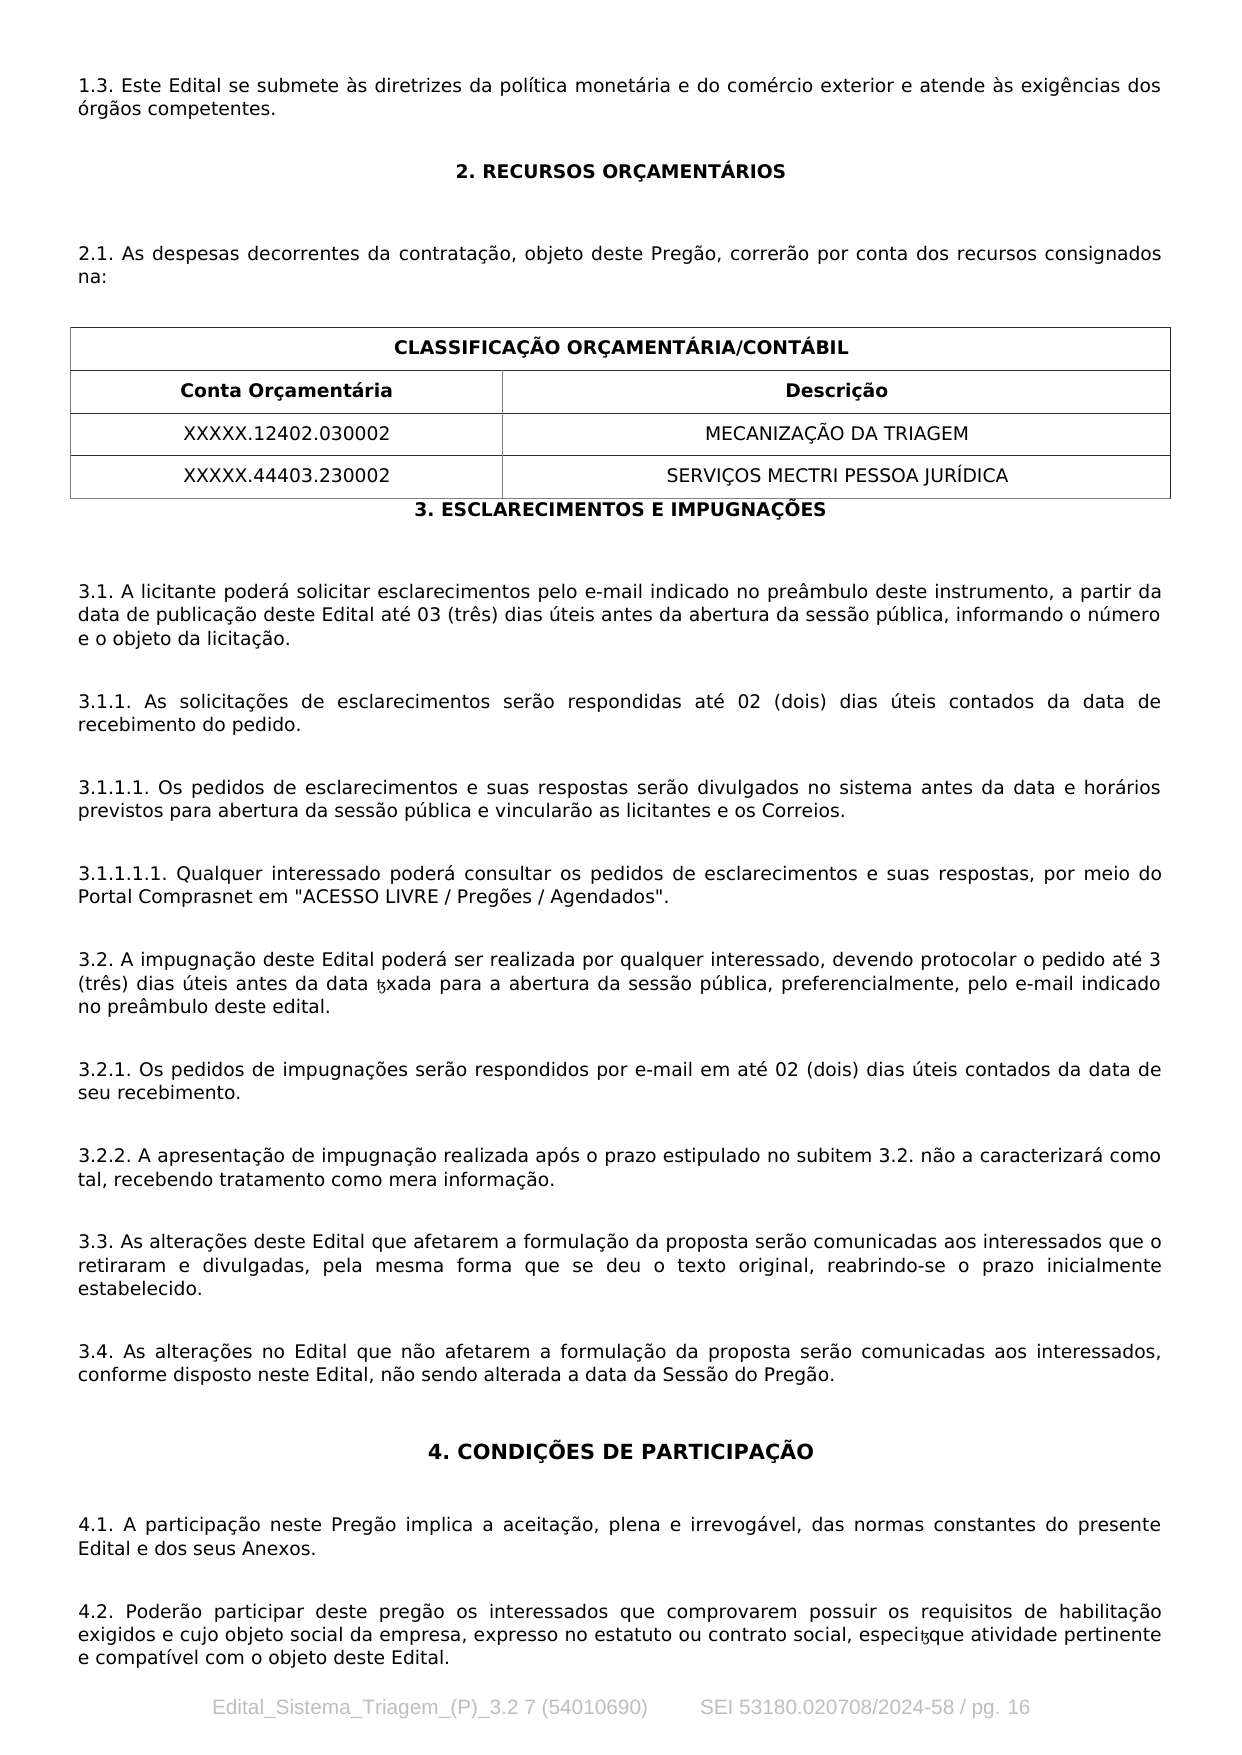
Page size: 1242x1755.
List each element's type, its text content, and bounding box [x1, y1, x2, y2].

text 3.1. A licitante poderá solicitar esclarecimentos pelo e-mail indicado no preâmbulo deste instrumento, a partir da data de publicação deste Edital até 03 (três) dias úteis antes da abertura da sessão pública, informando o número e o objeto da licitação. [78, 581, 1163, 649]
text 2.1. As despesas decorrentes da contratação, objeto deste Pregão, correrão por conta dos recursos consignados na: [78, 243, 1163, 288]
text 3.4. As alterações no Edital que não afetarem a formulação da proposta serão comunicadas aos interessados, conforme disposto neste Edital, não sendo alterada a data da Sessão do Pregão. [78, 1341, 1163, 1386]
table_header CLASSIFICAÇÃO ORÇAMENTÁRIA/CONTÁBIL [71, 328, 1170, 370]
table_cell XXXXX.44403.230002 [71, 456, 502, 498]
table_cell MECANIZAÇÃO DA TRIAGEM [503, 414, 1170, 455]
table_cell Conta Orçamentária [71, 371, 502, 413]
text 3. ESCLARECIMENTOS E IMPUGNAÇÕES [72, 499, 1168, 521]
table_cell XXXXX.12402.030002 [71, 414, 502, 455]
text 4.1. A participação neste Pregão implica a aceitação, plena e irrevogável, das normas constantes do presente Edital e dos seus Anexos. [78, 1514, 1163, 1560]
text 3.3. As alterações deste Edital que afetarem a formulação da proposta serão comunicadas aos interessados que o retiraram e divulgadas, pela mesma forma que se deu o texto original, reabrindo-se o prazo inicialmente estabelecido. [78, 1231, 1163, 1300]
text 3.2. A impugnação deste Edital poderá ser realizada por qualquer interessado, devendo protocolar o pedido até 3 (três) dias úteis antes da data xada para a abertura da sessão pública, preferencialmente, pelo e-mail indicado no preâmbulo deste edital. [78, 949, 1163, 1018]
text 3.1.1. As solicitações de esclarecimentos serão respondidas até 02 (dois) dias úteis contados da data de recebimento do pedido. [78, 691, 1163, 736]
subtitle 4. CONDIÇÕES DE PARTICIPAÇÃO [80, 1440, 1162, 1464]
table_cell Descrição [503, 371, 1170, 413]
text 1.3. Este Edital se submete às diretrizes da política monetária e do comércio exterior e atende às exigências dos órgãos competentes. [78, 75, 1163, 120]
text 3.1.1.1.1. Qualquer interessado poderá consultar os pedidos de esclarecimentos e suas respostas, por meio do Portal Comprasnet em "ACESSO LIVRE / Pregões / Agendados". [78, 863, 1163, 908]
text 4.2. Poderão participar deste pregão os interessados que comprovarem possuir os requisitos de habilitação exigidos e cujo objeto social da empresa, expresso no estatuto ou contrato social, especique atividade pertinente e compatível com o objeto deste Edital. [78, 1601, 1163, 1669]
text 3.2.1. Os pedidos de impugnações serão respondidos por e-mail em até 02 (dois) dias úteis contados da data de seu recebimento. [78, 1059, 1163, 1104]
table_cell SERVIÇOS MECTRI PESSOA JURÍDICA [503, 456, 1170, 498]
text 2. RECURSOS ORÇAMENTÁRIOS [72, 161, 1169, 183]
text 3.1.1.1. Os pedidos de esclarecimentos e suas respostas serão divulgados no sistema antes da data e horários previstos para abertura da sessão pública e vincularão as licitantes e os Correios. [78, 777, 1163, 822]
text 3.2.2. A apresentação de impugnação realizada após o prazo estipulado no subitem 3.2. não a caracterizará como tal, recebendo tratamento como mera informação. [78, 1145, 1163, 1190]
